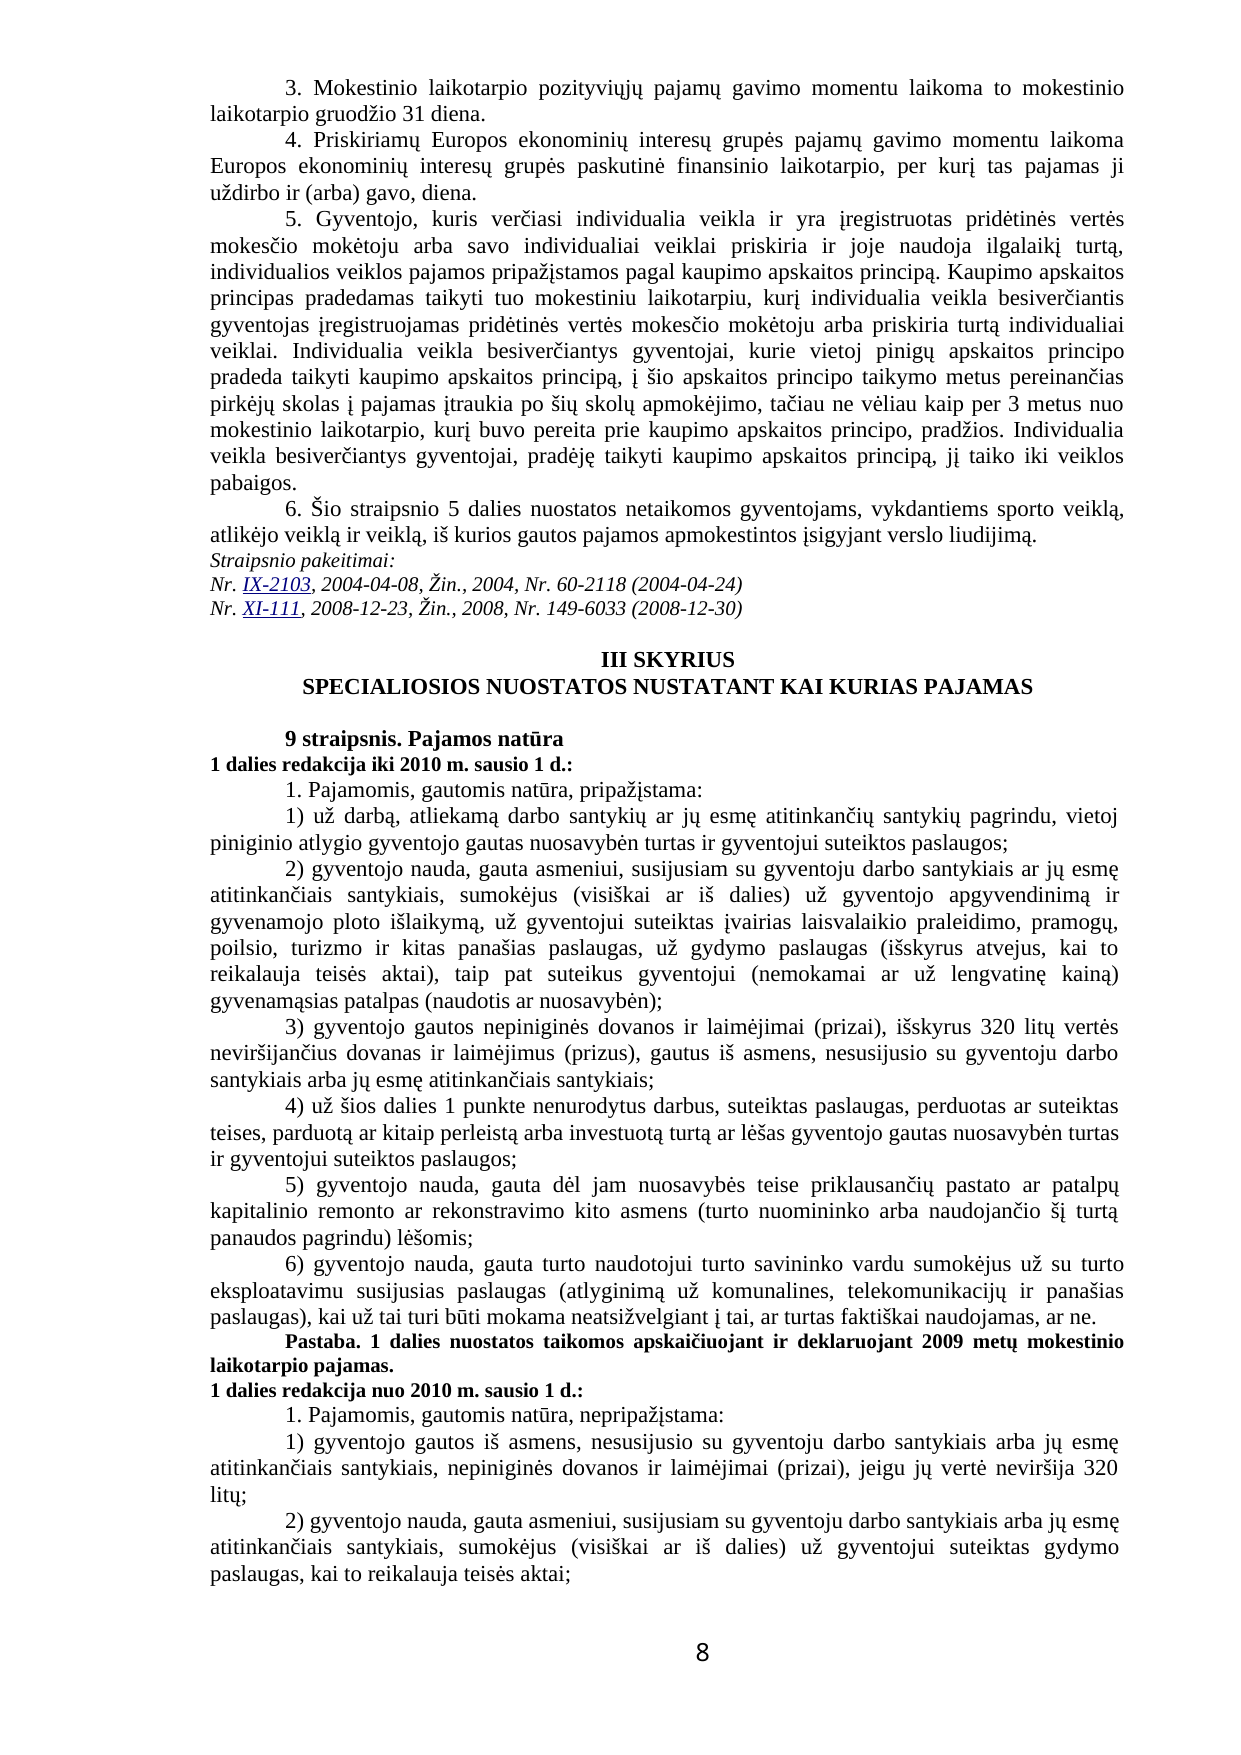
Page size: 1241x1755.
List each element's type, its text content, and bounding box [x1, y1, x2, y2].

text 5. Gyventojo, kuris verčiasi individualia veikla ir yra įregistruotas pridėtinės vertės mokesčio mokėtoju arba savo individualiai veiklai priskiria ir joje naudoja ilgalaikį turtą, individualios veiklos pajamos pripažįstamos pagal kaupimo apskaitos principą. Kaupimo apskaitos principas pradedamas taikyti tuo mokestiniu laikotarpiu, kurį individualia veikla besiverčiantis gyventojas įregistruojamas pridėtinės vertės mokesčio mokėtoju arba priskiria turtą individualiai veiklai. Individualia veikla besiverčiantys gyventojai, kurie vietoj pinigų apskaitos principo pradeda taikyti kaupimo apskaitos principą, į šio apskaitos principo taikymo metus pereinančias pirkėjų skolas į pajamas įtraukia po šių skolų apmokėjimo, tačiau ne vėliau kaip per 3 metus nuo mokestinio laikotarpio, kurį buvo pereita prie kaupimo apskaitos principo, pradžios. Individualia veikla besiverčiantys gyventojai, pradėję taikyti kaupimo apskaitos principą, jį taiko iki veiklos pabaigos. [210, 205, 1126, 495]
text 1. Pajamomis, gautomis natūra, pripažįstama: [210, 776, 1120, 802]
subtitle SPECIALIOSIOS NUOSTATOS NUSTATANT KAI KURIAS PAJAMAS [210, 673, 1126, 699]
text Nr. XI-111, 2008-12-23, Žin., 2008, Nr. 149-6033 (2008-12-30) [210, 596, 1126, 620]
subtitle III SKYRIUS [210, 646, 1126, 673]
text 6. Šio straipsnio 5 dalies nuostatos netaikomos gyventojams, vykdantiems sporto veiklą, atlikėjo veiklą ir veiklą, iš kurios gautos pajamos apmokestintos įsigyjant verslo liudijimą. [210, 495, 1126, 548]
text 6) gyventojo nauda, gauta turto naudotojui turto savininko vardu sumokėjus už su turto eksploatavimu susijusias paslaugas (atlyginimą už komunalines, telekomunikacijų ir panašias paslaugas), kai už tai turi būti mokama neatsižvelgiant į tai, ar turtas faktiškai naudojamas, ar ne. [210, 1250, 1126, 1329]
text 1 dalies redakcija iki 2010 m. sausio 1 d.: [210, 752, 1120, 776]
text 3. Mokestinio laikotarpio pozityviųjų pajamų gavimo momentu laikoma to mokestinio laikotarpio gruodžio 31 diena. [210, 73, 1126, 126]
text 2) gyventojo nauda, gauta asmeniui, susijusiam su gyventoju darbo santykiais ar jų esmę atitinkančiais santykiais, sumokėjus (visiškai ar iš dalies) už gyventojo apgyvendinimą ir gyvenamojo ploto išlaikymą, už gyventojui suteiktas įvairias laisvalaikio praleidimo, pramogų, poilsio, turizmo ir kitas panašias paslaugas, už gydymo paslaugas (išskyrus atvejus, kai to reikalauja teisės aktai), taip pat suteikus gyventojui (nemokamai ar už lengvatinę kainą) gyvenamąsias patalpas (naudotis ar nuosavybėn); [210, 855, 1120, 1013]
text Straipsnio pakeitimai: [210, 548, 1126, 572]
text 4) už šios dalies 1 punkte nenurodytus darbus, suteiktas paslaugas, perduotas ar suteiktas teises, parduotą ar kitaip perleistą arba investuotą turtą ar lėšas gyventojo gautas nuosavybėn turtas ir gyventojui suteiktos paslaugos; [210, 1092, 1120, 1171]
text 1. Pajamomis, gautomis natūra, nepripažįstama: [210, 1402, 1120, 1428]
text 2) gyventojo nauda, gauta asmeniui, susijusiam su gyventoju darbo santykiais arba jų esmę atitinkančiais santykiais, sumokėjus (visiškai ar iš dalies) už gyventojui suteiktas gydymo paslaugas, kai to reikalauja teisės aktai; [210, 1507, 1120, 1586]
text 9 straipsnis. Pajamos natūra [210, 726, 1126, 752]
text Nr. IX-2103, 2004-04-08, Žin., 2004, Nr. 60-2118 (2004-04-24) [210, 572, 1126, 596]
text 1) už darbą, atliekamą darbo santykių ar jų esmę atitinkančių santykių pagrindu, vietoj piniginio atlygio gyventojo gautas nuosavybėn turtas ir gyventojui suteiktos paslaugos; [210, 802, 1120, 855]
text 3) gyventojo gautos nepiniginės dovanos ir laimėjimai (prizai), išskyrus 320 litų vertės neviršijančius dovanas ir laimėjimus (prizus), gautus iš asmens, nesusijusio su gyventoju darbo santykiais arba jų esmę atitinkančiais santykiais; [210, 1013, 1120, 1092]
text Pastaba. 1 dalies nuostatos taikomos apskaičiuojant ir deklaruojant 2009 metų mokestinio laikotarpio pajamas. [210, 1329, 1126, 1377]
text 4. Priskiriamų Europos ekonominių interesų grupės pajamų gavimo momentu laikoma Europos ekonominių interesų grupės paskutinė finansinio laikotarpio, per kurį tas pajamas ji uždirbo ir (arba) gavo, diena. [210, 126, 1126, 205]
text 1 dalies redakcija nuo 2010 m. sausio 1 d.: [210, 1377, 1120, 1402]
text 5) gyventojo nauda, gauta dėl jam nuosavybės teise priklausančių pastato ar patalpų kapitalinio remonto ar rekonstravimo kito asmens (turto nuomininko arba naudojančio šį turtą panaudos pagrindu) lėšomis; [210, 1171, 1120, 1250]
text 1) gyventojo gautos iš asmens, nesusijusio su gyventoju darbo santykiais arba jų esmę atitinkančiais santykiais, nepiniginės dovanos ir laimėjimai (prizai), jeigu jų vertė neviršija 320 litų; [210, 1428, 1120, 1507]
